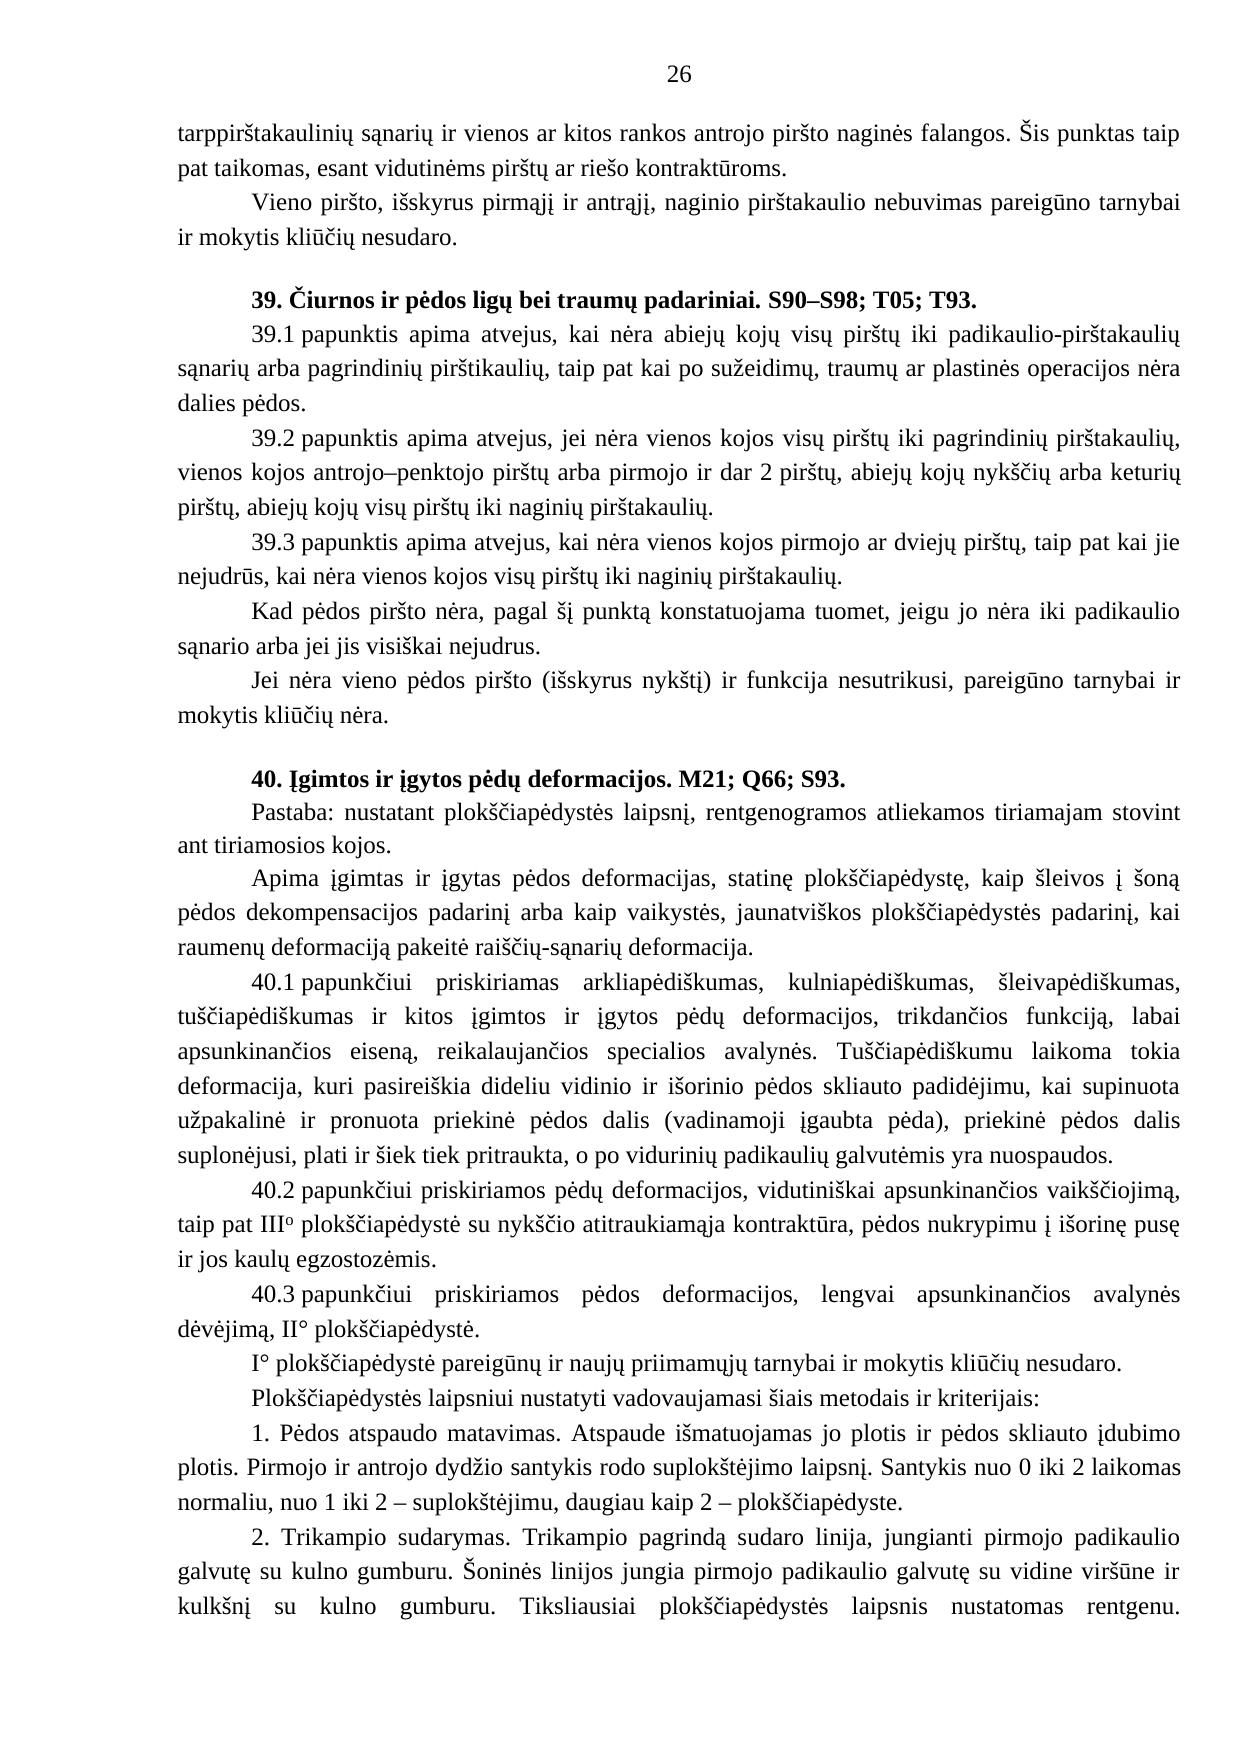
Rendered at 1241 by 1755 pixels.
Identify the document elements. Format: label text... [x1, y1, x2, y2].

text 39.1 papunktis apima atvejus, kai nėra abiejų kojų visų pirštų iki padikaulio-pirštakaulių sąnarių arba pagrindinių pirštikaulių, taip pat kai po sužeidimų, traumų ar plastinės operacijos nėra dalies pėdos. [177, 319, 1181, 417]
text 40.2 papunkčiui priskiriamos pėdų deformacijos, vidutiniškai apsunkinančios vaikščiojimą, taip pat IIIo plokščiapėdystė su nykščio atitraukiamąja kontraktūra, pėdos nukrypimu į išorinę pusę ir jos kaulų egzostozėmis. [177, 1175, 1181, 1273]
text Apima įgimtas ir įgytas pėdos deformacijas, statinę plokščiapėdystę, kaip šleivos į šoną pėdos dekompensacijos padarinį arba kaip vaikystės, jaunatviškos plokščiapėdystės padarinį, kai raumenų deformaciją pakeitė raiščių-sąnarių deformacija. [177, 863, 1181, 961]
text tarppirštakaulinių sąnarių ir vienos ar kitos rankos antrojo piršto naginės falangos. Šis punktas taip pat taikomas, esant vidutinėms pirštų ar riešo kontraktūroms. [177, 118, 1181, 182]
text 39. Čiurnos ir pėdos ligų bei traumų padariniai. S90–S98; T05; T93. [177, 286, 1181, 314]
text 2. Trikampio sudarymas. Trikampio pagrindą sudaro linija, jungianti pirmojo padikaulio galvutę su kulno gumburu. Šoninės linijos jungia pirmojo padikaulio galvutę su vidine viršūne ir kulkšnį su kulno gumburu. Tiksliausiai plokščiapėdystės laipsnis nustatomas rentgenu. [177, 1522, 1181, 1620]
text Kad pėdos piršto nėra, pagal šį punktą konstatuojama tuomet, jeigu jo nėra iki padikaulio sąnario arba jei jis visiškai nejudrus. [177, 596, 1181, 659]
text 40. Įgimtos ir įgytos pėdų deformacijos. M21; Q66; S93. [177, 764, 1181, 792]
text 40.1 papunkčiui priskiriamas arkliapėdiškumas, kulniapėdiškumas, šleivapėdiškumas, tuščiapėdiškumas ir kitos įgimtos ir įgytos pėdų deformacijos, trikdančios funkciją, labai apsunkinančios eiseną, reikalaujančios specialios avalynės. Tuščiapėdiškumu laikoma tokia deformacija, kuri pasireiškia dideliu vidinio ir išorinio pėdos skliauto padidėjimu, kai supinuota užpakalinė ir pronuota priekinė pėdos dalis (vadinamoji įgaubta pėda), priekinė pėdos dalis suplonėjusi, plati ir šiek tiek pritraukta, o po vidurinių padikaulių galvutėmis yra nuospaudos. [177, 967, 1181, 1169]
text 1. Pėdos atspaudo matavimas. Atspaude išmatuojamas jo plotis ir pėdos skliauto įdubimo plotis. Pirmojo ir antrojo dydžio santykis rodo suplokštėjimo laipsnį. Santykis nuo 0 iki 2 laikomas normaliu, nuo 1 iki 2 – suplokštėjimu, daugiau kaip 2 – plokščiapėdyste. [177, 1418, 1181, 1516]
text Jei nėra vieno pėdos piršto (išskyrus nykštį) ir funkcija nesutrikusi, pareigūno tarnybai ir mokytis kliūčių nėra. [177, 666, 1181, 729]
text 39.2 papunktis apima atvejus, jei nėra vienos kojos visų pirštų iki pagrindinių pirštakaulių, vienos kojos antrojo–penktojo pirštų arba pirmojo ir dar 2 pirštų, abiejų kojų nykščių arba keturių pirštų, abiejų kojų visų pirštų iki naginių pirštakaulių. [177, 423, 1181, 521]
text I° plokščiapėdystė pareigūnų ir naujų priimamųjų tarnybai ir mokytis kliūčių nesudaro. [177, 1348, 1181, 1377]
text 39.3 papunktis apima atvejus, kai nėra vienos kojos pirmojo ar dviejų pirštų, taip pat kai jie nejudrūs, kai nėra vienos kojos visų pirštų iki naginių pirštakaulių. [177, 527, 1181, 590]
text Plokščiapėdystės laipsniui nustatyti vadovaujamasi šiais metodais ir kriterijais: [177, 1383, 1181, 1412]
text Pastaba: nustatant plokščiapėdystės laipsnį, rentgenogramos atliekamos tiriamajam stovint ant tiriamosios kojos. [177, 797, 1181, 858]
text 40.3 papunkčiui priskiriamos pėdos deformacijos, lengvai apsunkinančios avalynės dėvėjimą, II° plokščiapėdystė. [177, 1279, 1181, 1342]
text Vieno piršto, išskyrus pirmąjį ir antrąjį, naginio pirštakaulio nebuvimas pareigūno tarnybai ir mokytis kliūčių nesudaro. [177, 187, 1181, 251]
